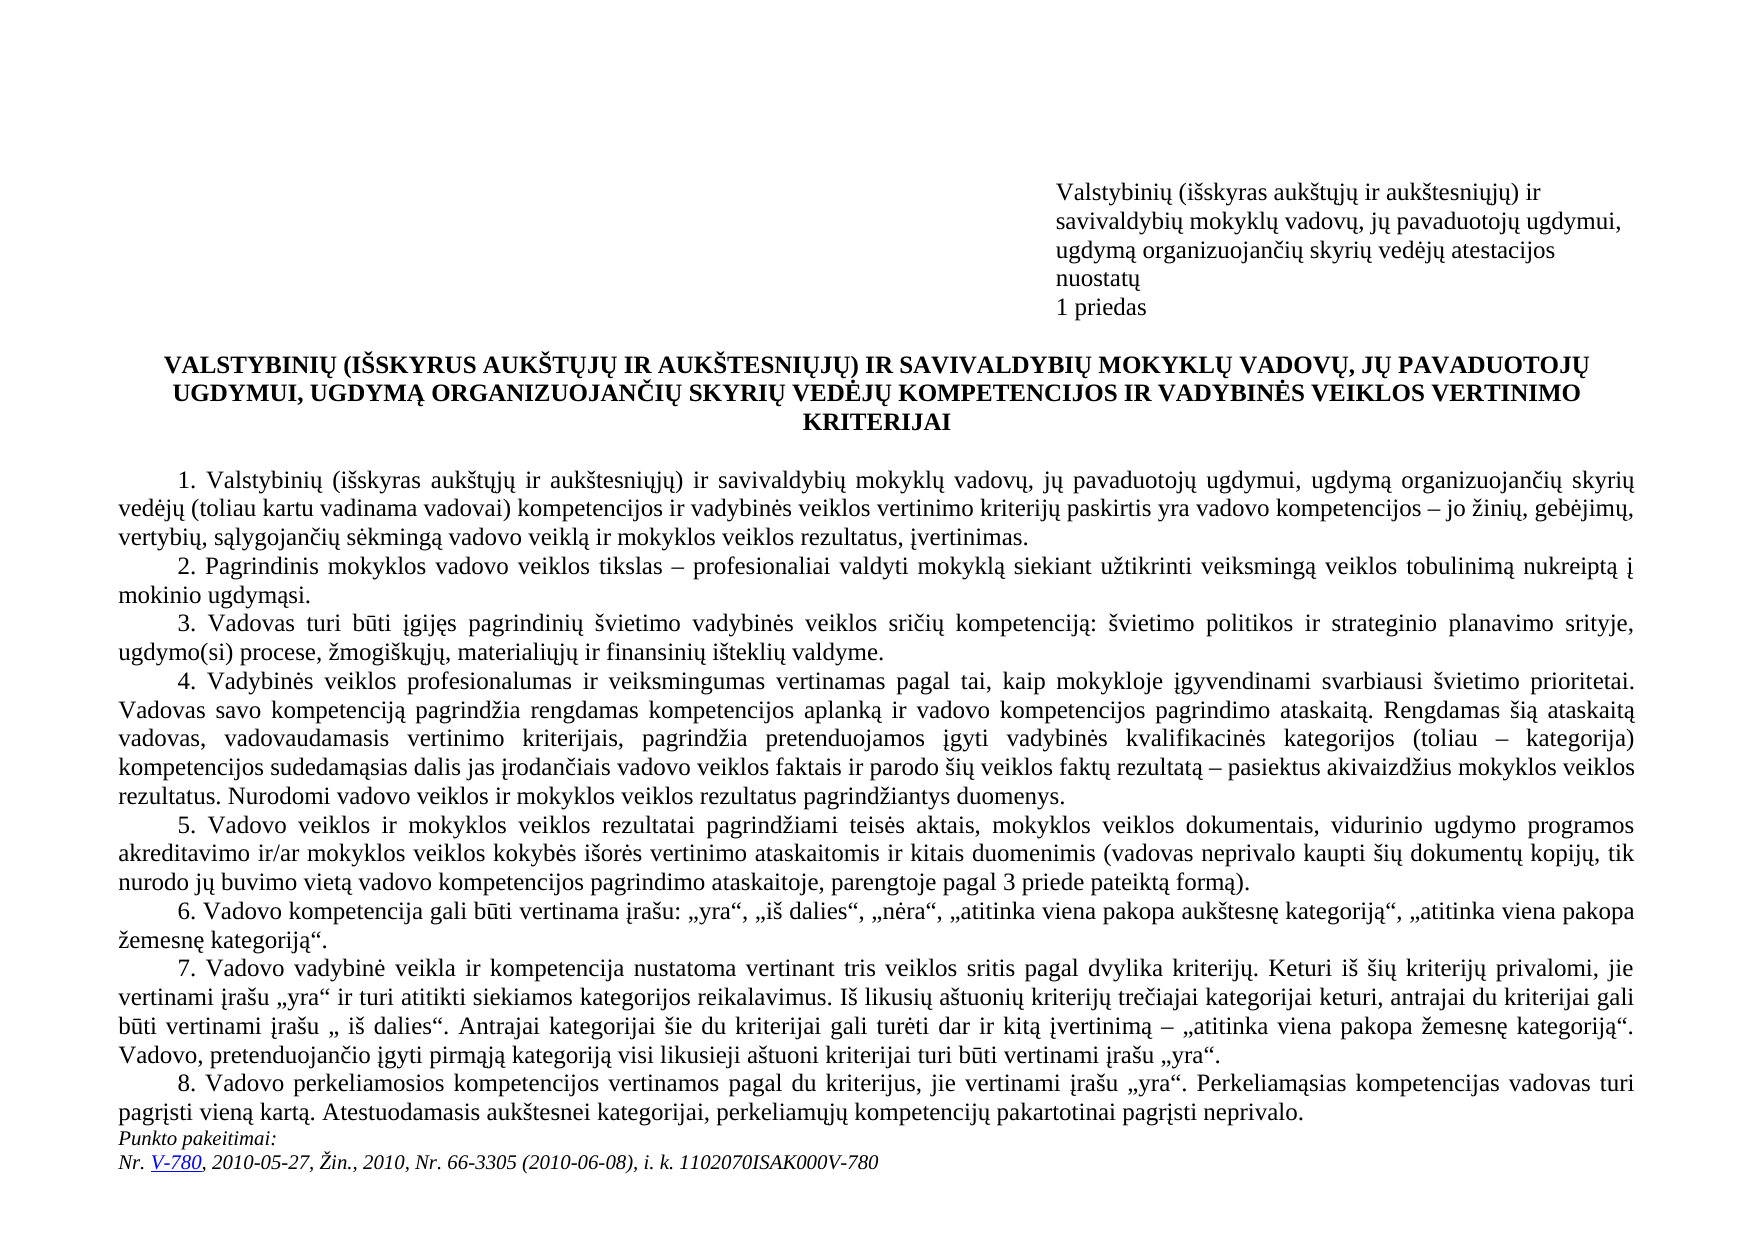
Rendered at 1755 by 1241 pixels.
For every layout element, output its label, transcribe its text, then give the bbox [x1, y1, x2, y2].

text Nr. V-780, 2010-05-27, Žin., 2010, Nr. 66-3305 (2010-06-08), i. k. 1102070ISAK000V-780 [118, 1150, 1636, 1174]
text 3. Vadovas turi būti įgijęs pagrindinių švietimo vadybinės veiklos sričių kompetenciją: švietimo politikos ir strateginio planavimo srityje, ugdymo(si) procese, žmogiškųjų, materialiųjų ir finansinių išteklių valdyme. [118, 608, 1636, 666]
text 1 priedas [1056, 292, 1636, 321]
text Punkto pakeitimai: [118, 1126, 1636, 1150]
text 4. Vadybinės veiklos profesionalumas ir veiksmingumas vertinamas pagal tai, kaip mokykloje įgyvendinami svarbiausi švietimo prioritetai. Vadovas savo kompetenciją pagrindžia rengdamas kompetencijos aplanką ir vadovo kompetencijos pagrindimo ataskaitą. Rengdamas šią ataskaitą vadovas, vadovaudamasis vertinimo kriterijais, pagrindžia pretenduojamos įgyti vadybinės kvalifikacinės kategorijos (toliau – kategorija) kompetencijos sudedamąsias dalis jas įrodančiais vadovo veiklos faktais ir parodo šių veiklos faktų rezultatą – pasiektus akivaizdžius mokyklos veiklos rezultatus. Nurodomi vadovo veiklos ir mokyklos veiklos rezultatus pagrindžiantys duomenys. [118, 666, 1636, 810]
text 1. Valstybinių (išskyras aukštųjų ir aukštesniųjų) ir savivaldybių mokyklų vadovų, jų pavaduotojų ugdymui, ugdymą organizuojančių skyrių vedėjų (toliau kartu vadinama vadovai) kompetencijos ir vadybinės veiklos vertinimo kriterijų paskirtis yra vadovo kompetencijos – jo žinių, gebėjimų, vertybių, sąlygojančių sėkmingą vadovo veiklą ir mokyklos veiklos rezultatus, įvertinimas. [118, 465, 1636, 551]
text Valstybinių (išskyras aukštųjų ir aukštesniųjų) ir savivaldybių mokyklų vadovų, jų pavaduotojų ugdymui, ugdymą organizuojančių skyrių vedėjų atestacijos nuostatų [1056, 177, 1636, 292]
text 8. Vadovo perkeliamosios kompetencijos vertinamos pagal du kriterijus, jie vertinami įrašu „yra“. Perkeliamąsias kompetencijas vadovas turi pagrįsti vieną kartą. Atestuodamasis aukštesnei kategorijai, perkeliamųjų kompetencijų pakartotinai pagrįsti neprivalo. [118, 1068, 1636, 1126]
text 2. Pagrindinis mokyklos vadovo veiklos tikslas – profesionaliai valdyti mokyklą siekiant užtikrinti veiksmingą veiklos tobulinimą nukreiptą į mokinio ugdymąsi. [118, 551, 1636, 608]
text VALSTYBINIŲ (IŠSKYRUS AUKŠTŲJŲ IR AUKŠTESNIŲJŲ) IR SAVIVALDYBIŲ MOKYKLŲ VADOVŲ, JŲ PAVADUOTOJŲ UGDYMUI, UGDYMĄ ORGANIZUOJANČIŲ SKYRIŲ VEDĖJŲ KOMPETENCIJOS IR VADYBINĖS VEIKLOS VERTINIMO KRITERIJAI [118, 350, 1636, 436]
text 7. Vadovo vadybinė veikla ir kompetencija nustatoma vertinant tris veiklos sritis pagal dvylika kriterijų. Keturi iš šių kriterijų privalomi, jie vertinami įrašu „yra“ ir turi atitikti siekiamos kategorijos reikalavimus. Iš likusių aštuonių kriterijų trečiajai kategorijai keturi, antrajai du kriterijai gali būti vertinami įrašu „ iš dalies“. Antrajai kategorijai šie du kriterijai gali turėti dar ir kitą įvertinimą – „atitinka viena pakopa žemesnę kategoriją“. Vadovo, pretenduojančio įgyti pirmąją kategoriją visi likusieji aštuoni kriterijai turi būti vertinami įrašu „yra“. [118, 953, 1636, 1068]
text 6. Vadovo kompetencija gali būti vertinama įrašu: „yra“, „iš dalies“, „nėra“, „atitinka viena pakopa aukštesnę kategoriją“, „atitinka viena pakopa žemesnę kategoriją“. [118, 896, 1636, 953]
text 5. Vadovo veiklos ir mokyklos veiklos rezultatai pagrindžiami teisės aktais, mokyklos veiklos dokumentais, vidurinio ugdymo programos akreditavimo ir/ar mokyklos veiklos kokybės išorės vertinimo ataskaitomis ir kitais duomenimis (vadovas neprivalo kaupti šių dokumentų kopijų, tik nurodo jų buvimo vietą vadovo kompetencijos pagrindimo ataskaitoje, parengtoje pagal 3 priede pateiktą formą). [118, 810, 1636, 896]
